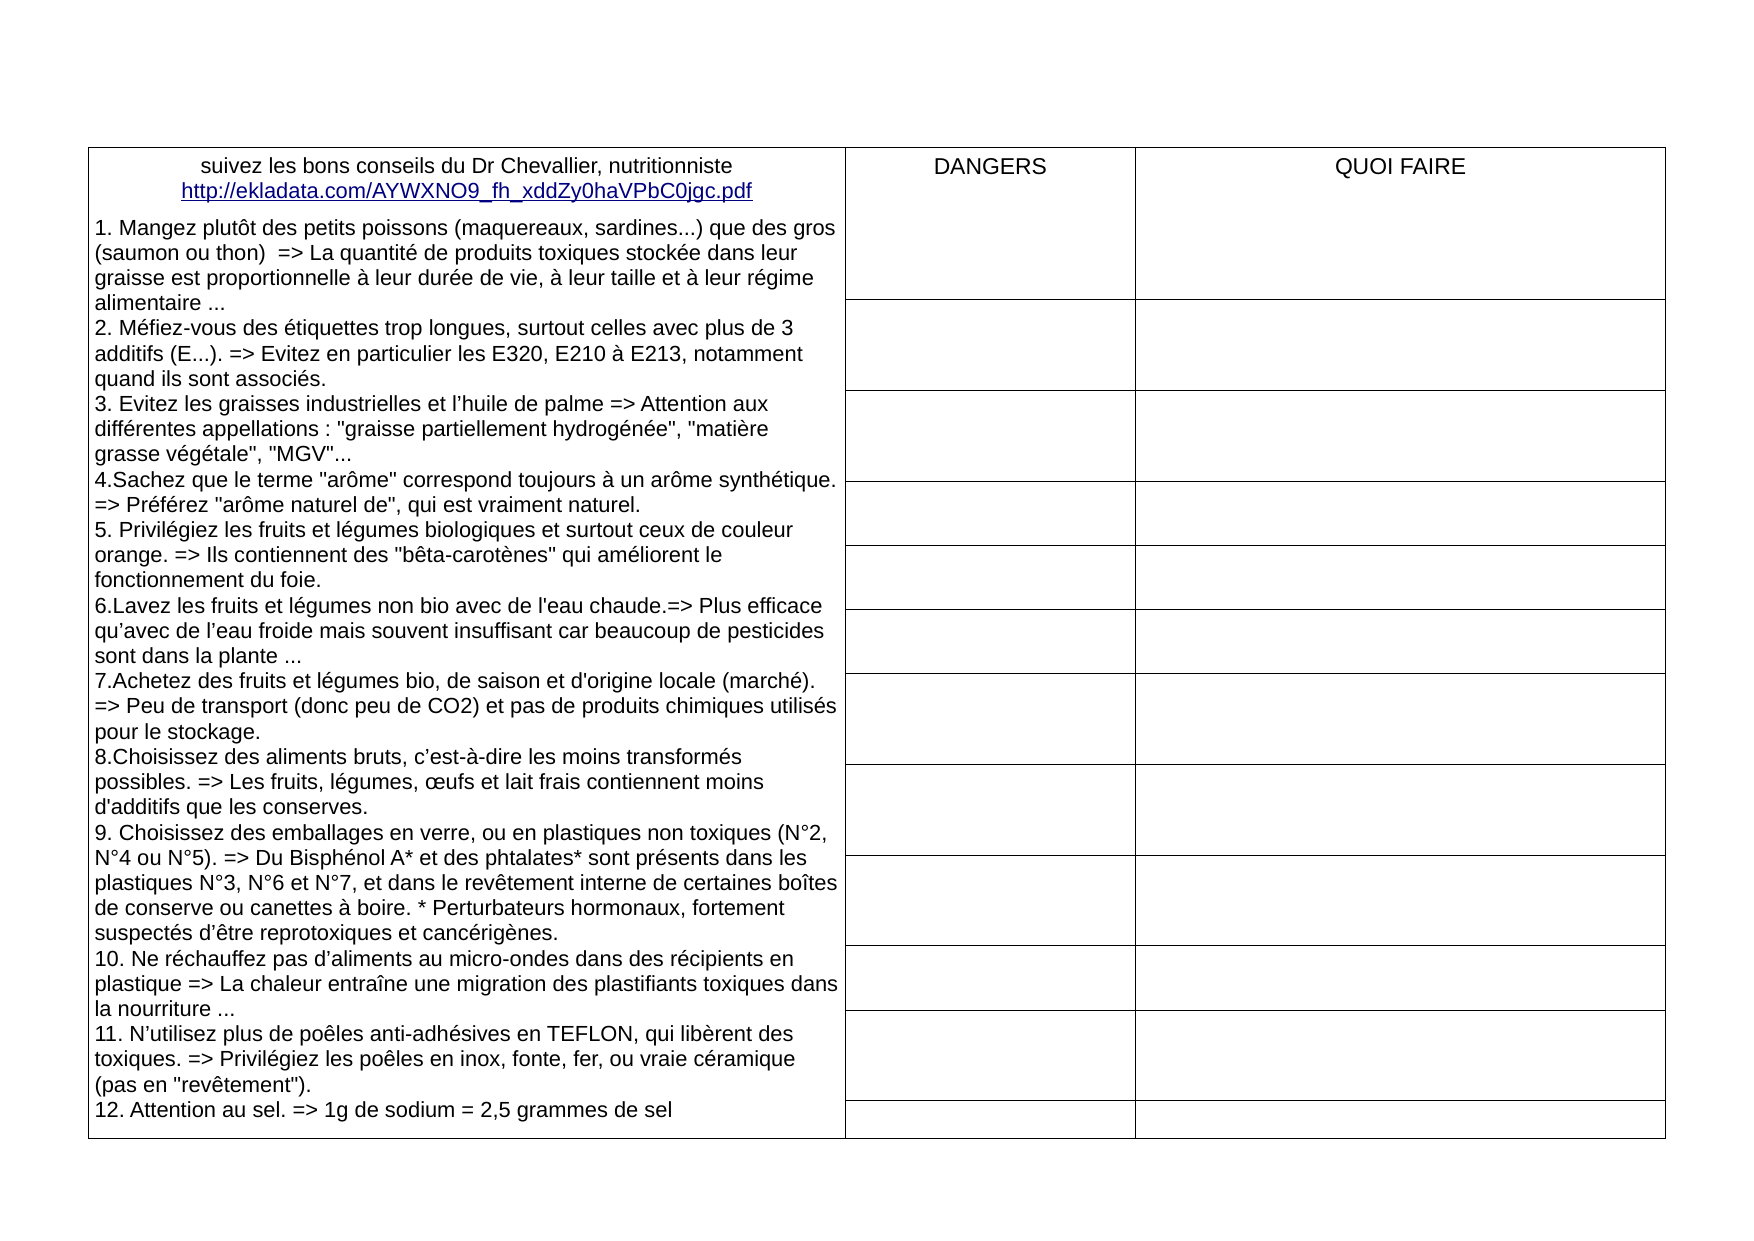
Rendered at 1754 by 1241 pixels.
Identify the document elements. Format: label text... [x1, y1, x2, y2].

table_cell [846, 856, 1135, 945]
table_cell [846, 1101, 1135, 1138]
table_cell [846, 1011, 1135, 1100]
table_cell [846, 674, 1135, 764]
table_cell [1136, 674, 1665, 764]
table_cell [846, 209, 1135, 299]
table_cell [1136, 546, 1665, 609]
table_cell [1136, 765, 1665, 854]
table_cell [1136, 209, 1665, 299]
table_cell [846, 946, 1135, 1009]
table_cell 1. Mangez plutôt des petits poissons (maquereaux, sardines...) que des gros (saumon ou thon) => La quantité de produits toxiques stockée dans leur graisse est proportionnelle à leur durée de vie, à leur taille et à leur régime alimentaire ... 2. Méfiez-vous des étiquettes trop longues, surtout celles avec plus de 3 additifs (E...). => Evitez en particulier les E320, E210 à E213, notamment quand ils sont associés. 3. Evitez les graisses industrielles et l’huile de palme => Attention aux différentes appellations : "graisse partiellement hydrogénée", "matière grasse végétale", "MGV"... 4.Sachez que le terme "arôme" correspond toujours à un arôme synthétique. => Préférez "arôme naturel de", qui est vraiment naturel. 5. Privilégiez les fruits et légumes biologiques et surtout ceux de couleur orange. => Ils contiennent des "bêta-carotènes" qui améliorent le fonctionnement du foie. 6.Lavez les fruits et légumes non bio avec de l'eau chaude.=> Plus efficace qu’avec de l’eau froide mais souvent insuffisant car beaucoup de pesticides sont dans la plante ... 7.Achetez des fruits et légumes bio, de saison et d'origine locale (marché). => Peu de transport (donc peu de CO2) et pas de produits chimiques utilisés pour le stockage. 8.Choisissez des aliments bruts, c’est-à-dire les moins transformés possibles. => Les fruits, légumes, œufs et lait frais contiennent moins d'additifs que les conserves. 9. Choisissez des emballages en verre, ou en plastiques non toxiques (N°2, N°4 ou N°5). => Du Bisphénol A* et des phtalates* sont présents dans les plastiques N°3, N°6 et N°7, et dans le revêtement interne de certaines boîtes de conserve ou canettes à boire. * Perturbateurs hormonaux, fortement suspectés d’être reprotoxiques et cancérigènes. 10. Ne réchauffez pas d’aliments au micro-ondes dans des récipients en plastique => La chaleur entraîne une migration des plastifiants toxiques dans la nourriture ... 11. N’utilisez plus de poêles anti-adhésives en TEFLON, qui libèrent des toxiques. => Privilégiez les poêles en inox, fonte, fer, ou vraie céramique (pas en "revêtement"). 12. Attention au sel. => 1g de sodium = 2,5 grammes de sel [89, 209, 845, 1138]
table_header DANGERS [846, 148, 1135, 209]
table_cell [846, 391, 1135, 481]
table_cell [1136, 482, 1665, 545]
table_cell [846, 765, 1135, 854]
table_cell [1136, 300, 1665, 390]
table_header suivez les bons conseils du Dr Chevallier, nutritionniste http://ekladata.com/AYWXNO9_fh_xddZy0haVPbC0jgc.pdf [89, 148, 845, 209]
table_cell [1136, 391, 1665, 481]
table_cell [1136, 1011, 1665, 1100]
table_cell [846, 300, 1135, 390]
table_cell [846, 482, 1135, 545]
table_cell [1136, 856, 1665, 945]
table_cell [1136, 1101, 1665, 1138]
table_cell [846, 610, 1135, 673]
table_header QUOI FAIRE [1136, 148, 1665, 209]
table_cell [1136, 946, 1665, 1009]
table_cell [1136, 610, 1665, 673]
table_cell [846, 546, 1135, 609]
